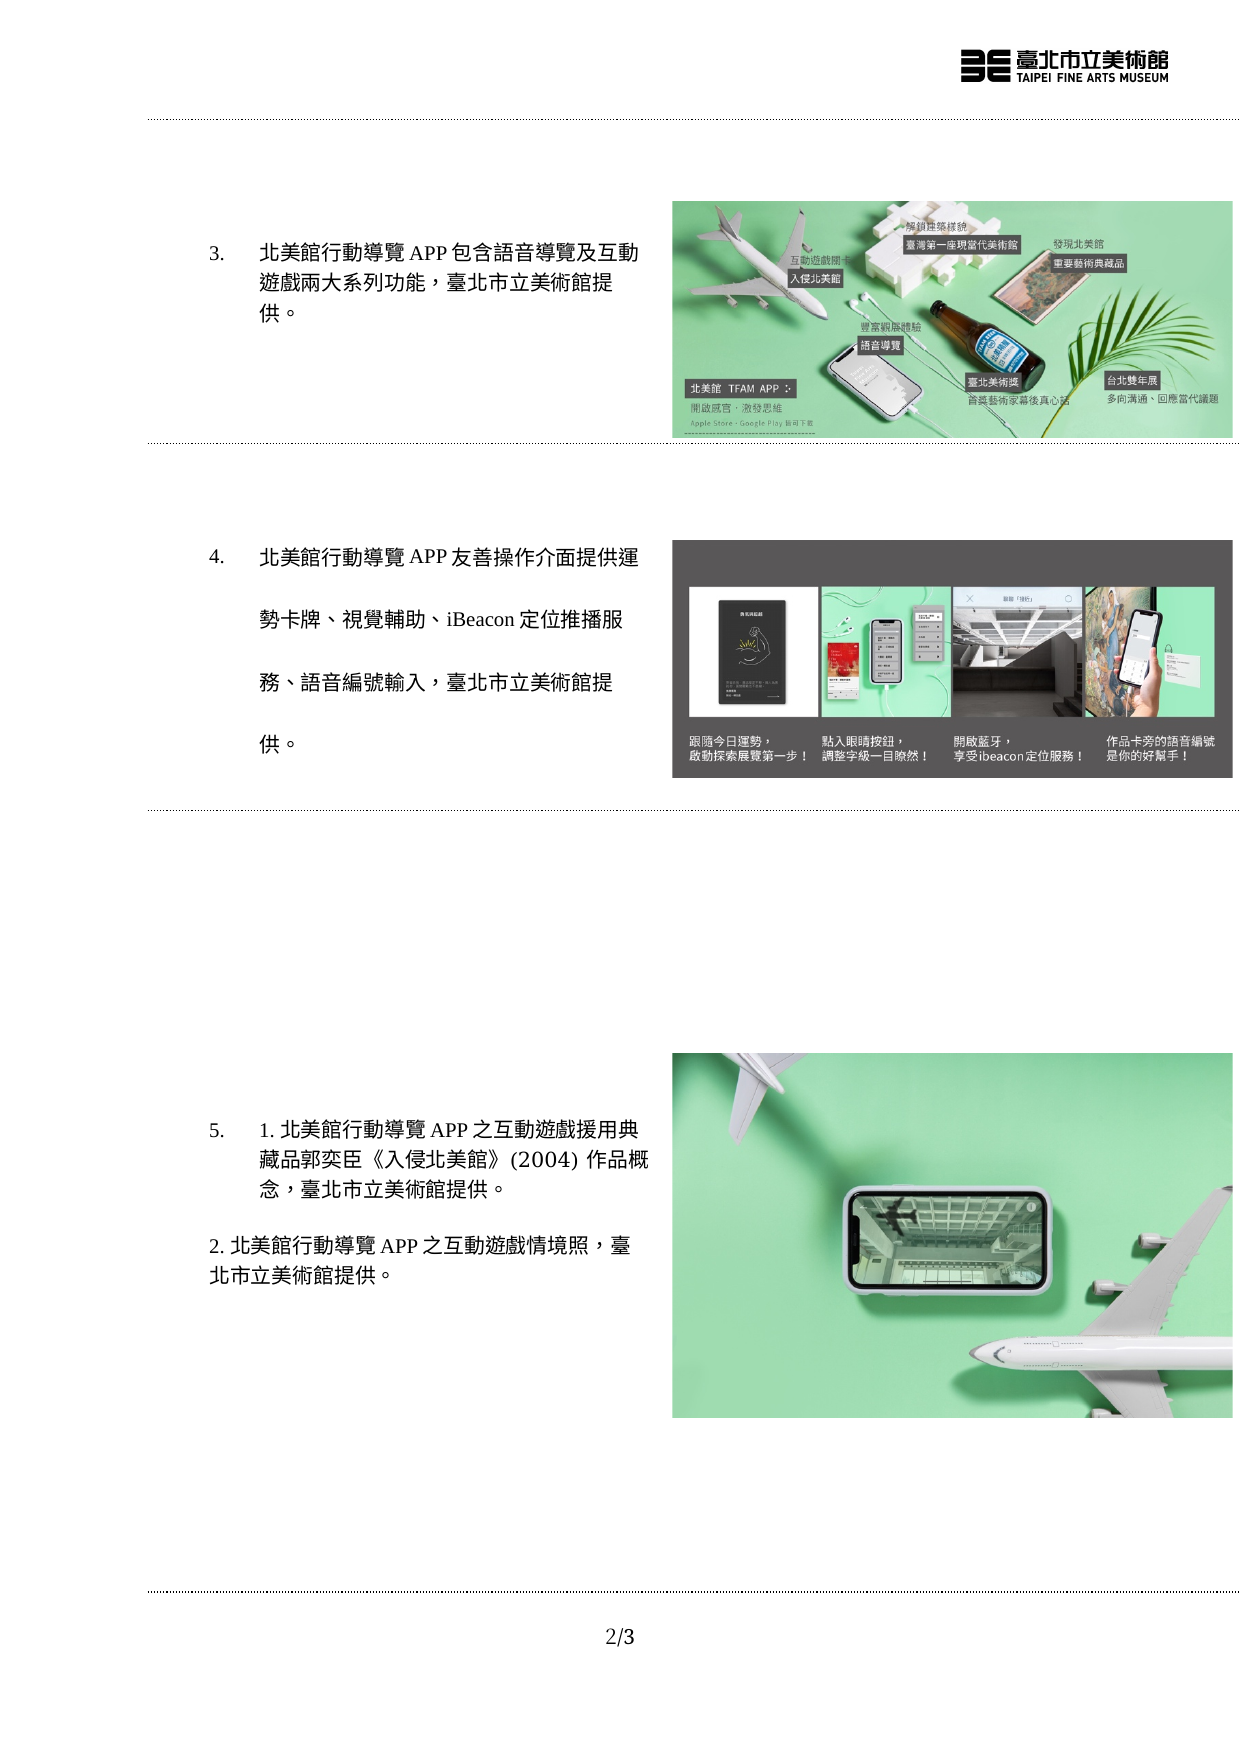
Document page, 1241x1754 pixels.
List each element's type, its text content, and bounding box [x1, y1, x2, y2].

table_cell [661, 810, 1240, 1591]
table_cell [661, 443, 1240, 810]
table_cell [661, 119, 1240, 443]
table_cell 北美館行動導覽APP友善操作介面提供運勢卡牌、視覺輔助、iBeacon定位推播服務、語音編號輸入，臺北市立美術館提供。 [148, 443, 661, 810]
table_cell 1. 北美館行動導覽APP之互動遊戲援用典藏品郭奕臣《入侵北美館》(2004) 作品概念，臺北市立美術館提供。 2. 北美館行動導覽APP之互動遊戲情境照，臺北市立美術館提供。 [148, 810, 661, 1591]
table_cell 北美館行動導覽APP包含語音導覽及互動遊戲兩大系列功能，臺北市立美術館提供。 [148, 119, 661, 443]
